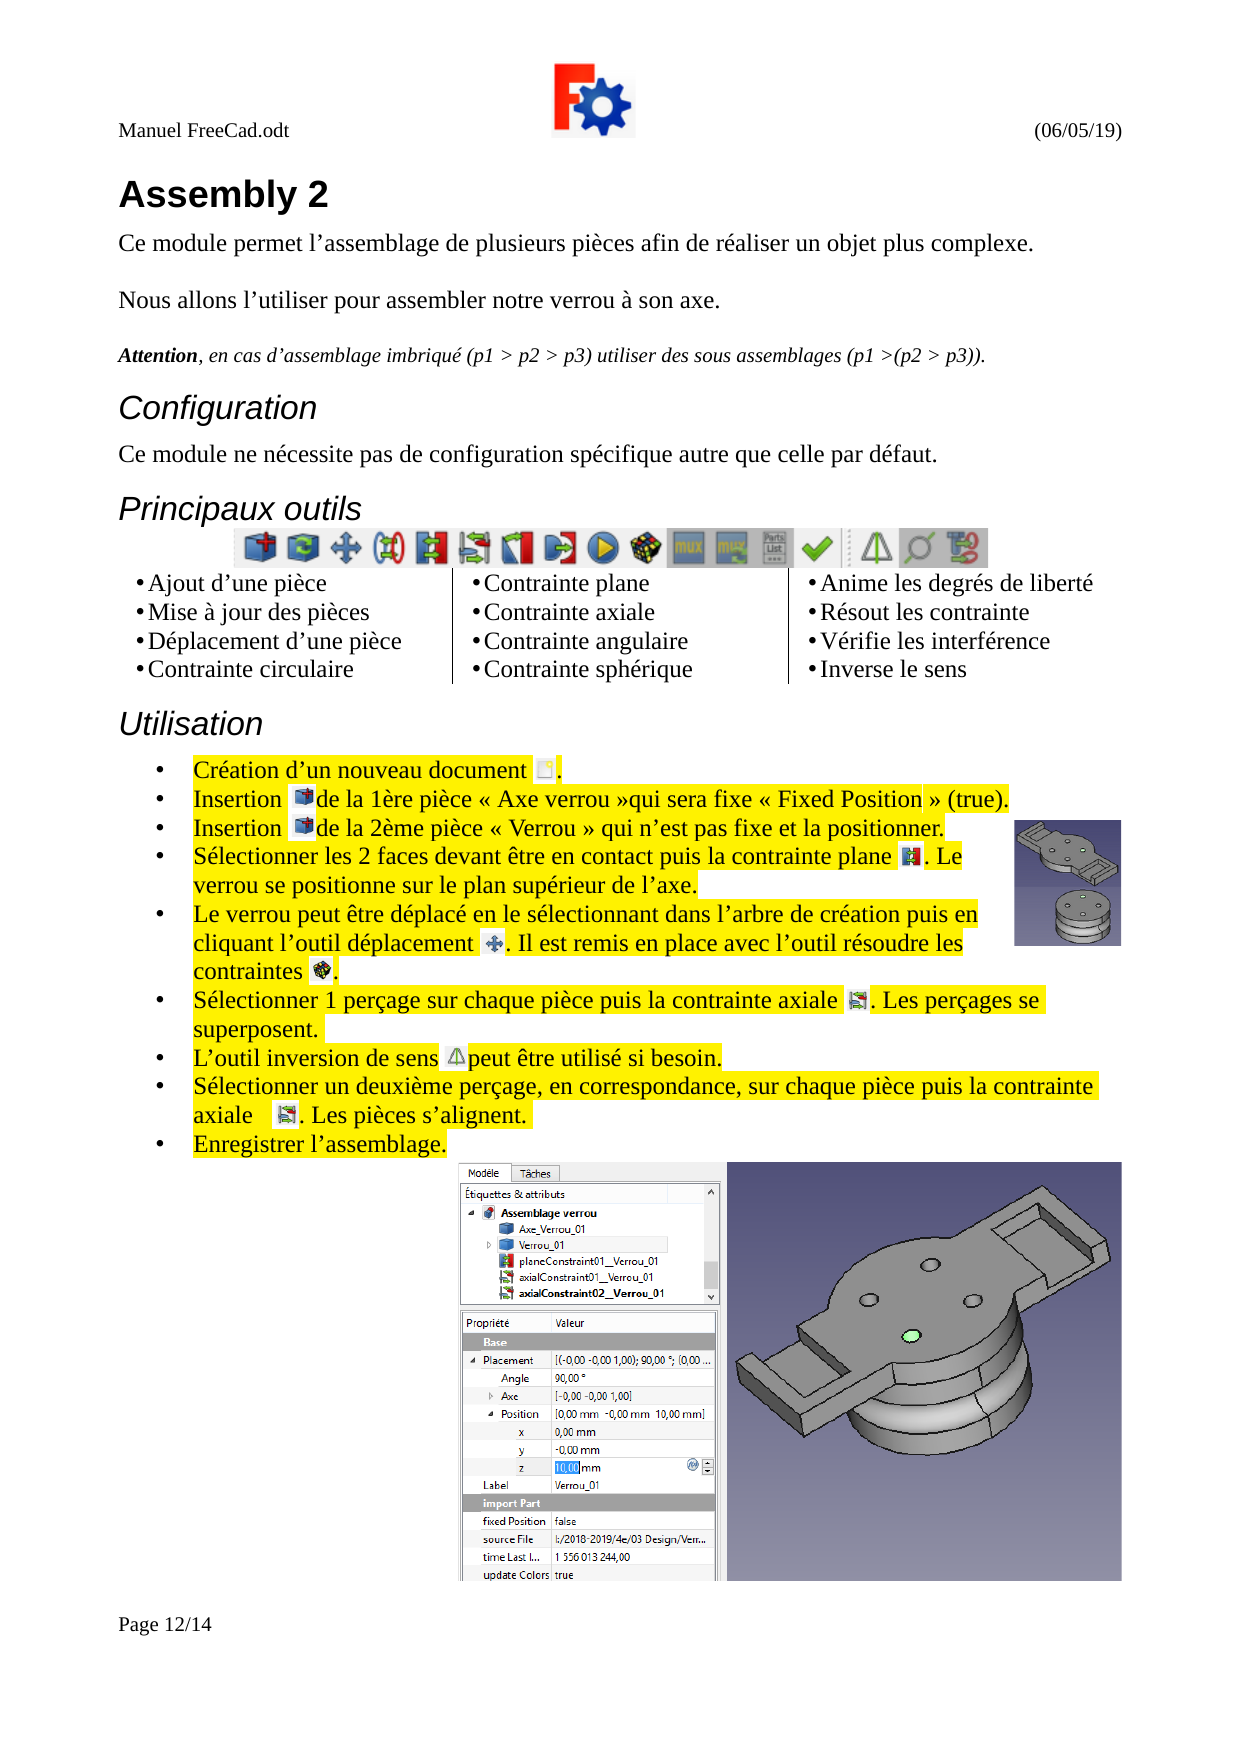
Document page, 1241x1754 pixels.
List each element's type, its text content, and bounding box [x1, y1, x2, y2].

list Mise à jour des pièces [136, 597, 450, 626]
list Contrainte sphérique [472, 654, 786, 683]
picture [310, 958, 333, 981]
picture [291, 786, 316, 808]
text Nous allons l’utiliser pour assembler notre verrou à son axe. [118, 285, 1122, 314]
list Déplacement d’une pièce [136, 626, 450, 654]
subtitle Configuration [118, 388, 1122, 426]
list Inverse le sens [808, 654, 1122, 683]
picture [291, 814, 316, 837]
picture [444, 1046, 468, 1067]
list Insertion de la 2ème pièce « Verrou » qui n’est pas fixe et la positionner. [156, 813, 1122, 841]
list Sélectionner un deuxième perçage, en correspondance, sur chaque pièce puis la contrainte axiale . Les pièces s’alignent. [156, 1071, 1122, 1129]
list Ajout d’une pièce [136, 568, 450, 597]
picture [275, 1103, 299, 1125]
list Résout les contrainte [808, 597, 1122, 626]
list Anime les degrés de liberté [808, 568, 1122, 597]
subtitle Assembly 2 [118, 172, 1122, 215]
picture [898, 845, 924, 867]
text Attention, en cas d’assemblage imbriqué (p1 > p2 > p3) utiliser des sous assemblages (p1 >(p2 > p3)). [118, 343, 1122, 367]
picture [535, 758, 556, 780]
picture [551, 61, 636, 138]
list Enregistrer l’assemblage. [156, 1129, 1122, 1158]
picture [1014, 820, 1122, 946]
list Contrainte axiale [472, 597, 786, 626]
picture [846, 989, 870, 1011]
list Contrainte angulaire [472, 626, 786, 654]
picture [481, 933, 506, 954]
subtitle Utilisation [118, 704, 1122, 743]
picture [458, 1162, 1122, 1581]
list Contrainte circulaire [136, 654, 450, 683]
list Vérifie les interférence [808, 626, 1122, 654]
list Insertion de la 1ère pièce « Axe verrou »qui sera fixe « Fixed Position » (true). [156, 784, 1122, 813]
picture [233, 528, 989, 568]
list Sélectionner 1 perçage sur chaque pièce puis la contrainte axiale . Les perçages se superposent. [156, 985, 1122, 1043]
list Le verrou peut être déplacé en le sélectionnant dans l’arbre de création puis en cliquant l’outil déplacement . Il est remis en place avec l’outil résoudre les contraintes . [156, 899, 1122, 985]
list Contrainte plane [472, 568, 786, 597]
list Création d’un nouveau document . [156, 755, 1122, 784]
list L’outil inversion de sens peut être utilisé si besoin. [156, 1043, 1122, 1071]
text Ce module ne nécessite pas de configuration spécifique autre que celle par défaut. [118, 439, 1122, 467]
subtitle Principaux outils [118, 488, 1122, 527]
text Ce module permet l’assemblage de plusieurs pièces afin de réaliser un objet plus complexe. [118, 228, 1122, 256]
list Sélectionner les 2 faces devant être en contact puis la contrainte plane . Le verrou se positionne sur le plan supérieur de l’axe. [156, 841, 1014, 899]
